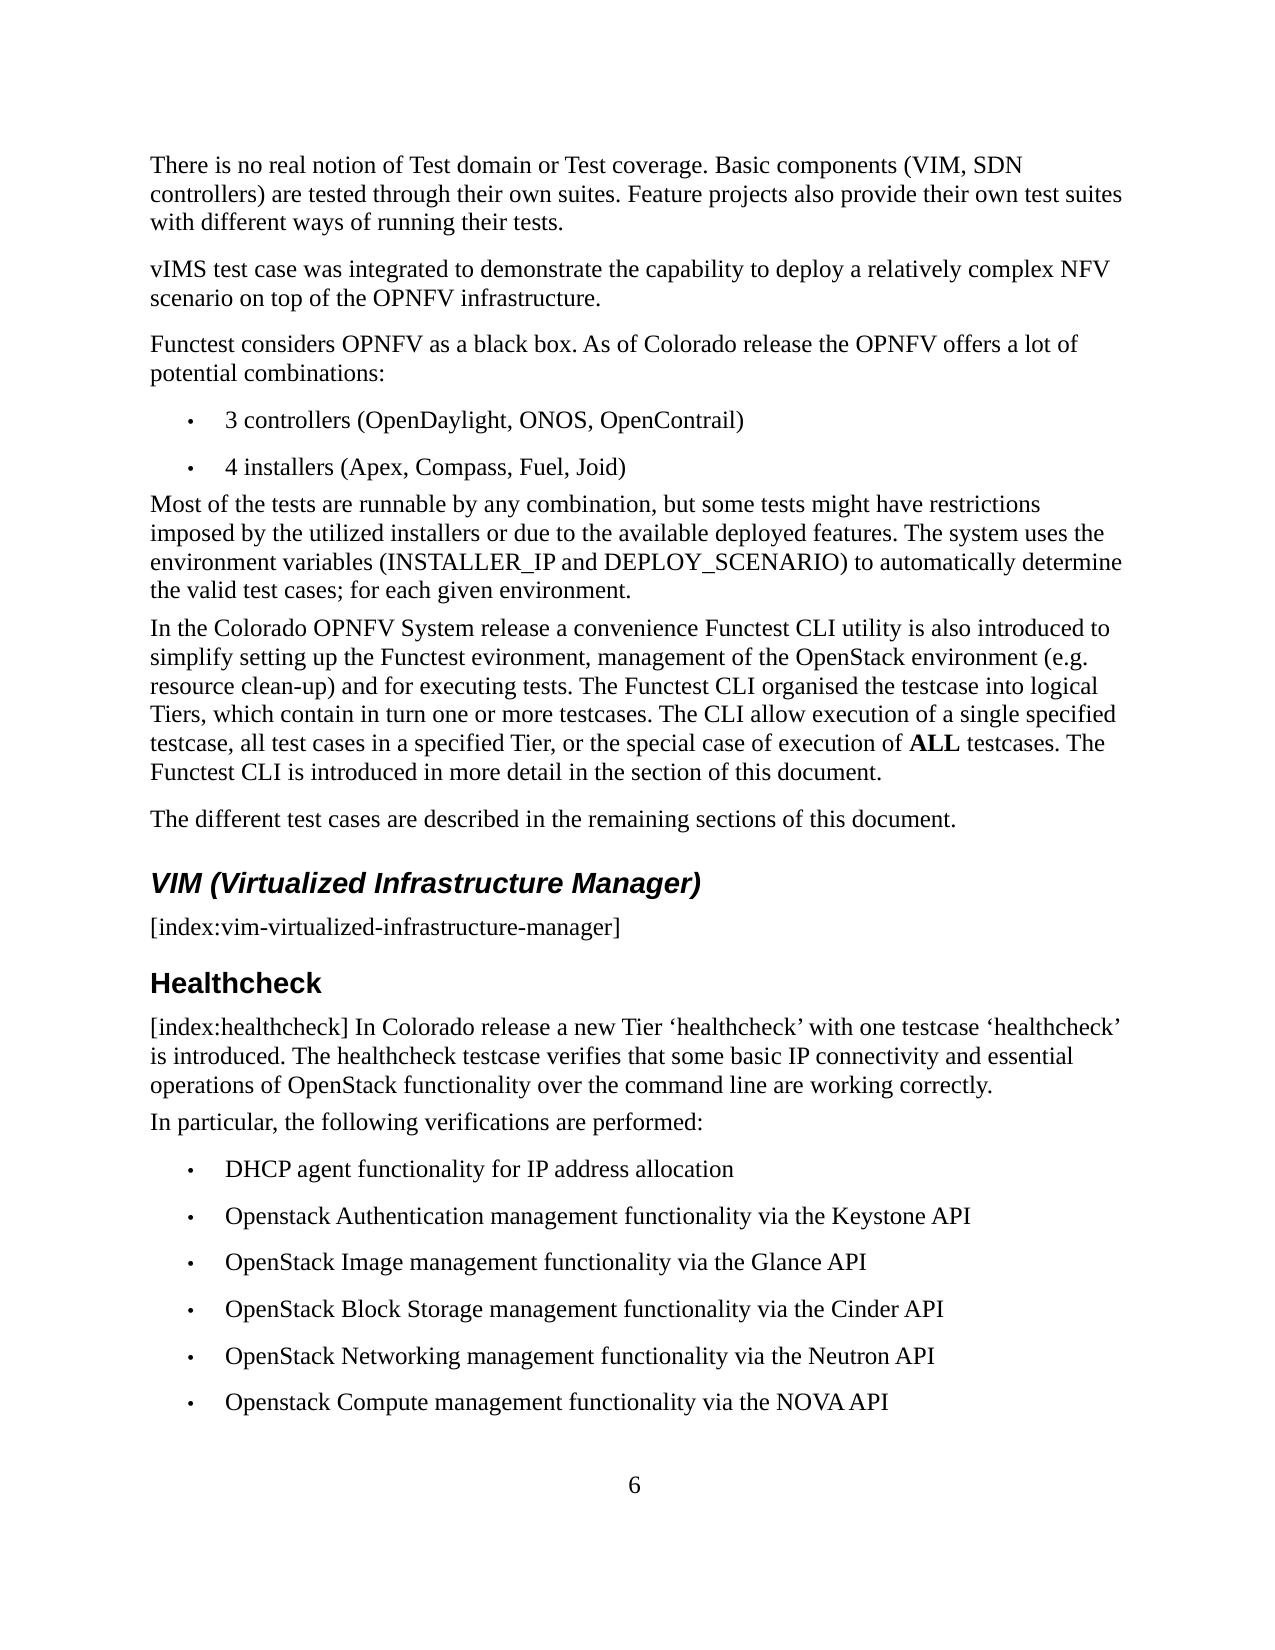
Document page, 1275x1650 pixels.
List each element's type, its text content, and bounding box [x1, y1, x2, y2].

text The different test cases are described in the remaining sections of this document. [150, 804, 1125, 832]
text [index:healthcheck] In Colorado release a new Tier ‘healthcheck’ with one testcase ‘healthcheck’ is introduced. The healthcheck testcase verifies that some basic IP connectivity and essential operations of OpenStack functionality over the command line are working correctly. [150, 1012, 1125, 1098]
list 3 controllers (OpenDaylight, ONOS, OpenContrail) [187, 405, 1125, 434]
list Openstack Compute management functionality via the NOVA API [187, 1387, 1125, 1416]
list OpenStack Block Storage management functionality via the Cinder API [187, 1294, 1125, 1323]
text [index:vim-virtualized-infrastructure-manager] [150, 912, 1125, 941]
subtitle Healthcheck [150, 966, 1125, 1000]
text Functest considers OPNFV as a black box. As of Colorado release the OPNFV offers a lot of potential combinations: [150, 329, 1125, 387]
list Openstack Authentication management functionality via the Keystone API [187, 1201, 1125, 1229]
list OpenStack Image management functionality via the Glance API [187, 1247, 1125, 1276]
text Most of the tests are runnable by any combination, but some tests might have restrictions imposed by the utilized installers or due to the available deployed features. The system uses the environment variables (INSTALLER_IP and DEPLOY_SCENARIO) to automatically determine the valid test cases; for each given environment. [150, 489, 1125, 604]
list OpenStack Networking management functionality via the Neutron API [187, 1341, 1125, 1369]
subtitle VIM (Virtualized Infrastructure Manager) [150, 866, 1125, 900]
text In the Colorado OPNFV System release a convenience Functest CLI utility is also introduced to simplify setting up the Functest evironment, management of the OpenStack environment (e.g. resource clean-up) and for executing tests. The Functest CLI organised the testcase into logical Tiers, which contain in turn one or more testcases. The CLI allow execution of a single specified testcase, all test cases in a specified Tier, or the special case of execution of ALL testcases. The Functest CLI is introduced in more detail in the section of this document. [150, 613, 1125, 786]
list DHCP agent functionality for IP address allocation [187, 1154, 1125, 1183]
text vIMS test case was integrated to demonstrate the capability to deploy a relatively complex NFV scenario on top of the OPNFV infrastructure. [150, 254, 1125, 312]
text In particular, the following verifications are performed: [150, 1107, 1125, 1136]
list 4 installers (Apex, Compass, Fuel, Joid) [187, 452, 1125, 480]
text There is no real notion of Test domain or Test coverage. Basic components (VIM, SDN controllers) are tested through their own suites. Feature projects also provide their own test suites with different ways of running their tests. [150, 150, 1125, 236]
